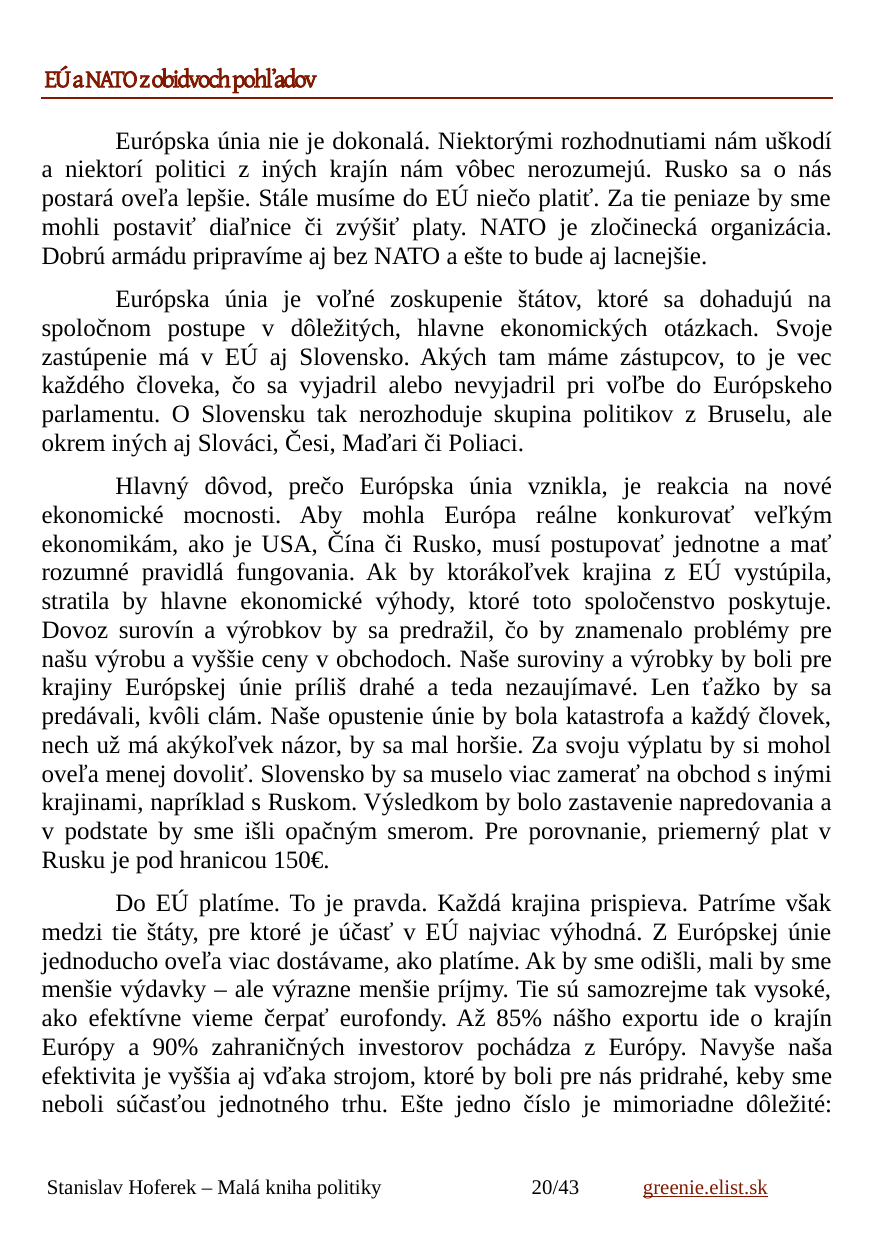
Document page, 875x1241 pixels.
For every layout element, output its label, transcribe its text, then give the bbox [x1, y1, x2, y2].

subtitle EÚ a NATO z obidvoch pohľadov [41, 62, 833, 97]
text Hlavný dôvod, prečo Európska únia vznikla, je reakcia na nové ekonomické mocnosti. Aby mohla Európa reálne konkurovať veľkým ekonomikám, ako je USA, Čína či Rusko, musí postupovať jednotne a mať rozumné pravidlá fungovania. Ak by ktorákoľvek krajina z EÚ vystúpila, stratila by hlavne ekonomické výhody, ktoré toto spoločenstvo poskytuje. Dovoz surovín a výrobkov by sa predražil, čo by znamenalo problémy pre našu výrobu a vyššie ceny v obchodoch. Naše suroviny a výrobky by boli pre krajiny Európskej únie príliš drahé a teda nezaujímavé. Len ťažko by sa predávali, kvôli clám. Naše opustenie únie by bola katastrofa a každý človek, nech už má akýkoľvek názor, by sa mal horšie. Za svoju výplatu by si mohol oveľa menej dovoliť. Slovensko by sa muselo viac zamerať na obchod s inými krajinami, napríklad s Ruskom. Výsledkom by bolo zastavenie napredovania a v podstate by sme išli opačným smerom. Pre porovnanie, priemerný plat v Rusku je pod hranicou 150€. [41, 471, 833, 874]
text Európska únia nie je dokonalá. Niektorými rozhodnutiami nám uškodí a niektorí politici z iných krajín nám vôbec nerozumejú. Rusko sa o nás postará oveľa lepšie. Stále musíme do EÚ niečo platiť. Za tie peniaze by sme mohli postaviť diaľnice či zvýšiť platy. NATO je zločinecká organizácia. Dobrú armádu pripravíme aj bez NATO a ešte to bude aj lacnejšie. [41, 126, 833, 269]
text Európska únia je voľné zoskupenie štátov, ktoré sa dohadujú na spoločnom postupe v dôležitých, hlavne ekonomických otázkach. Svoje zastúpenie má v EÚ aj Slovensko. Akých tam máme zástupcov, to je vec každého človeka, čo sa vyjadril alebo nevyjadril pri voľbe do Európskeho parlamentu. O Slovensku tak nerozhoduje skupina politikov z Bruselu, ale okrem iných aj Slováci, Česi, Maďari či Poliaci. [41, 284, 833, 457]
text Do EÚ platíme. To je pravda. Každá krajina prispieva. Patríme však medzi tie štáty, pre ktoré je účasť v EÚ najviac výhodná. Z Európskej únie jednoducho oveľa viac dostávame, ako platíme. Ak by sme odišli, mali by sme menšie výdavky – ale výrazne menšie príjmy. Tie sú samozrejme tak vysoké, ako efektívne vieme čerpať eurofondy. Až 85% nášho exportu ide o krajín Európy a 90% zahraničných investorov pochádza z Európy. Navyše naša efektivita je vyššia aj vďaka strojom, ktoré by boli pre nás pridrahé, keby sme neboli súčasťou jednotného trhu. Ešte jedno číslo je mimoriadne dôležité: [41, 888, 833, 1118]
